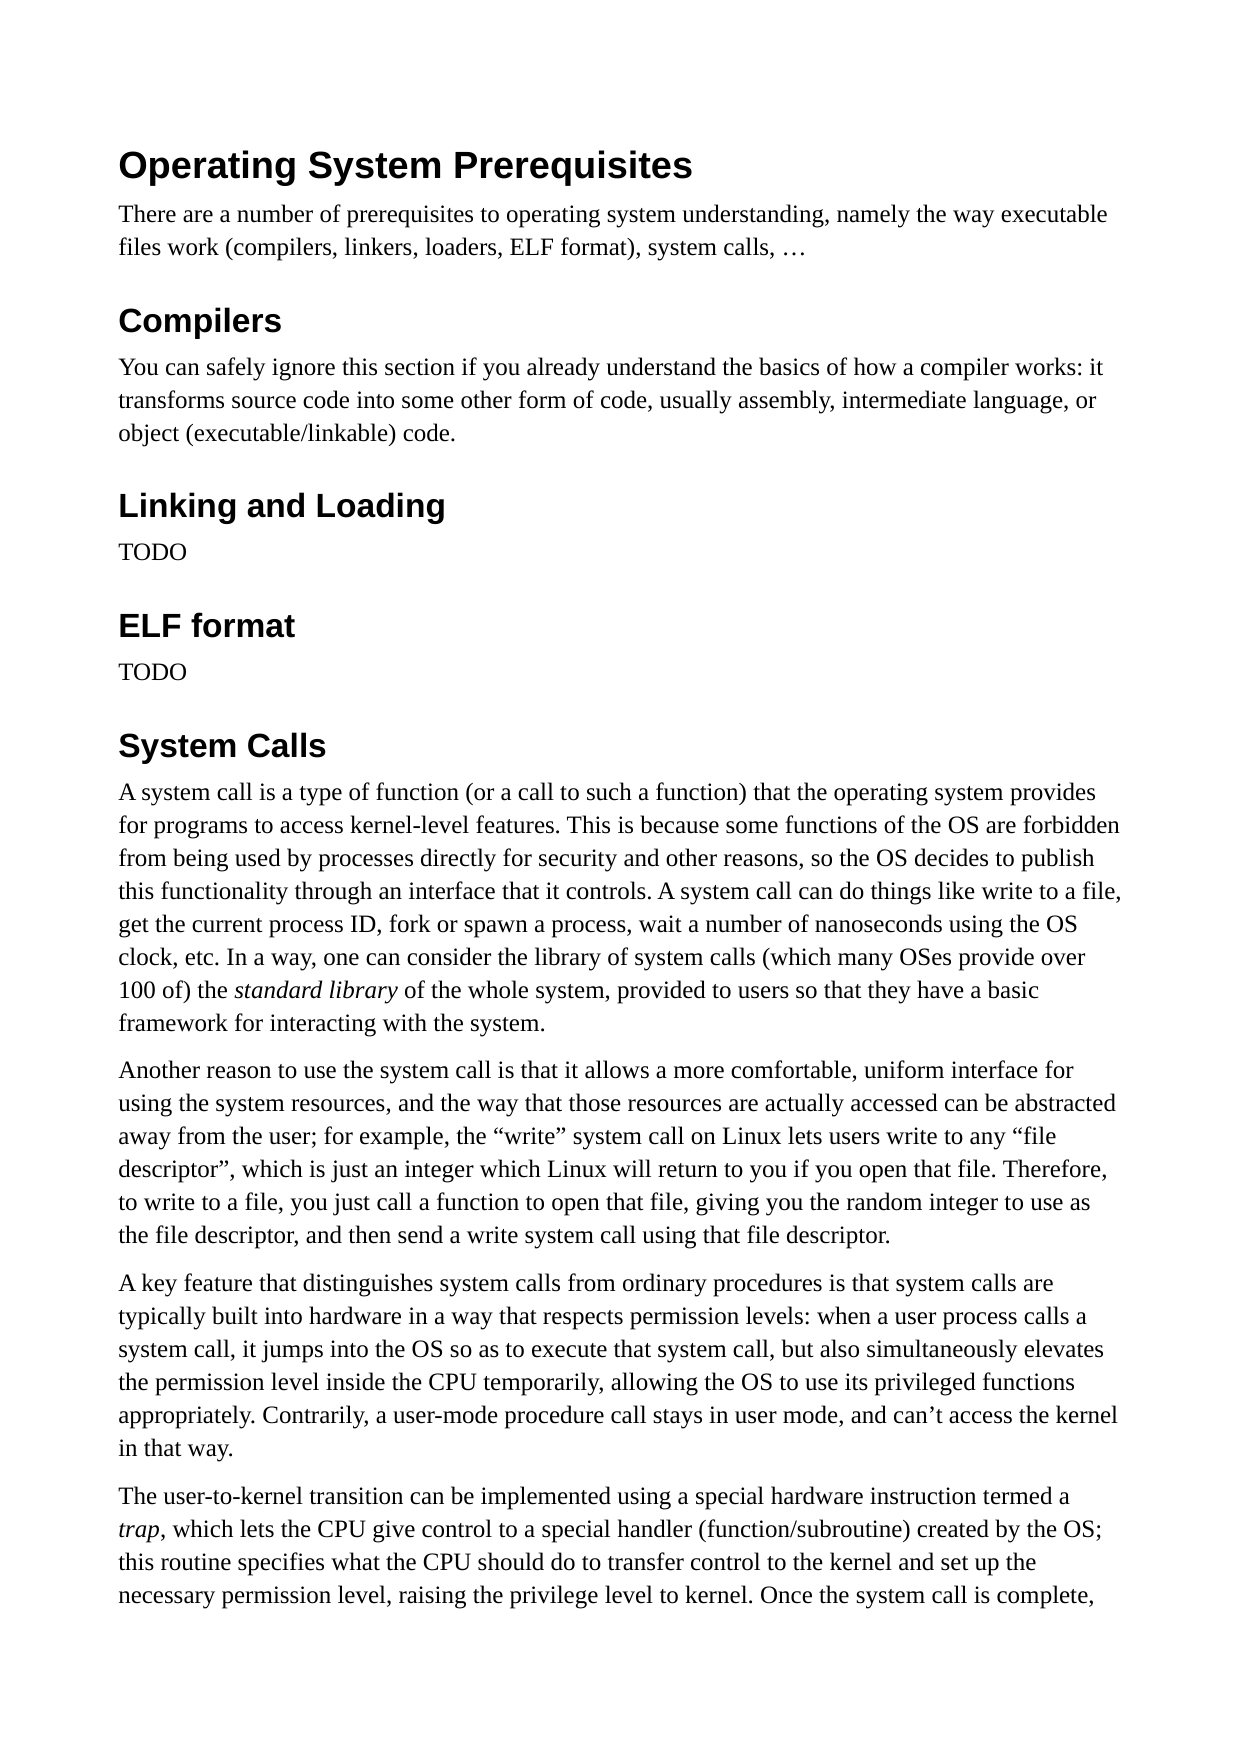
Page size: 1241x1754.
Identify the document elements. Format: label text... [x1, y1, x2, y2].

subtitle System Calls [118, 726, 1122, 764]
subtitle ELF format [118, 606, 1122, 644]
text There are a number of prerequisites to operating system understanding, namely the way executable files work (compilers, linkers, loaders, ELF format), system calls, … [118, 199, 1122, 261]
text The user-to-kernel transition can be implemented using a special hardware instruction termed a trap, which lets the CPU give control to a special handler (function/subroutine) created by the OS; this routine specifies what the CPU should do to transfer control to the kernel and set up the necessary permission level, raising the privilege level to kernel. Once the system call is complete, [118, 1481, 1122, 1609]
text Another reason to use the system call is that it allows a more comfortable, uniform interface for using the system resources, and the way that those resources are actually accessed can be abstracted away from the user; for example, the “write” system call on Linux lets users write to any “file descriptor”, which is just an integer which Linux will return to you if you open that file. Therefore, to write to a file, you just call a function to open that file, giving you the random integer to use as the file descriptor, and then send a write system call using that file descriptor. [118, 1055, 1122, 1249]
subtitle Linking and Loading [118, 486, 1122, 525]
text You can safely ignore this section if you already understand the basics of how a compiler works: it transforms source code into some other form of code, usually assembly, intermediate language, or object (executable/linkable) code. [118, 352, 1122, 447]
text A system call is a type of function (or a call to such a function) that the operating system provides for programs to access kernel-level features. This is because some functions of the OS are forbidden from being used by processes directly for security and other reasons, so the OS decides to publish this functionality through an interface that it controls. A system call can do things like write to a file, get the current process ID, fork or spawn a process, wait a number of nanoseconds using the OS clock, etc. In a way, one can consider the library of system calls (which many OSes provide over 100 of) the standard library of the whole system, provided to users so that they have a basic framework for interacting with the system. [118, 777, 1122, 1037]
subtitle Compilers [118, 301, 1122, 339]
subtitle Operating System Prerequisites [118, 143, 1122, 187]
text A key feature that distinguishes system calls from ordinary procedures is that system calls are typically built into hardware in a way that respects permission levels: when a user process calls a system call, it jumps into the OS so as to execute that system call, but also simultaneously elevates the permission level inside the CPU temporarily, allowing the OS to use its privileged functions appropriately. Contrarily, a user-mode procedure call stays in user mode, and can’t access the kernel in that way. [118, 1268, 1122, 1462]
text TODO [118, 537, 1122, 566]
text TODO [118, 657, 1122, 686]
